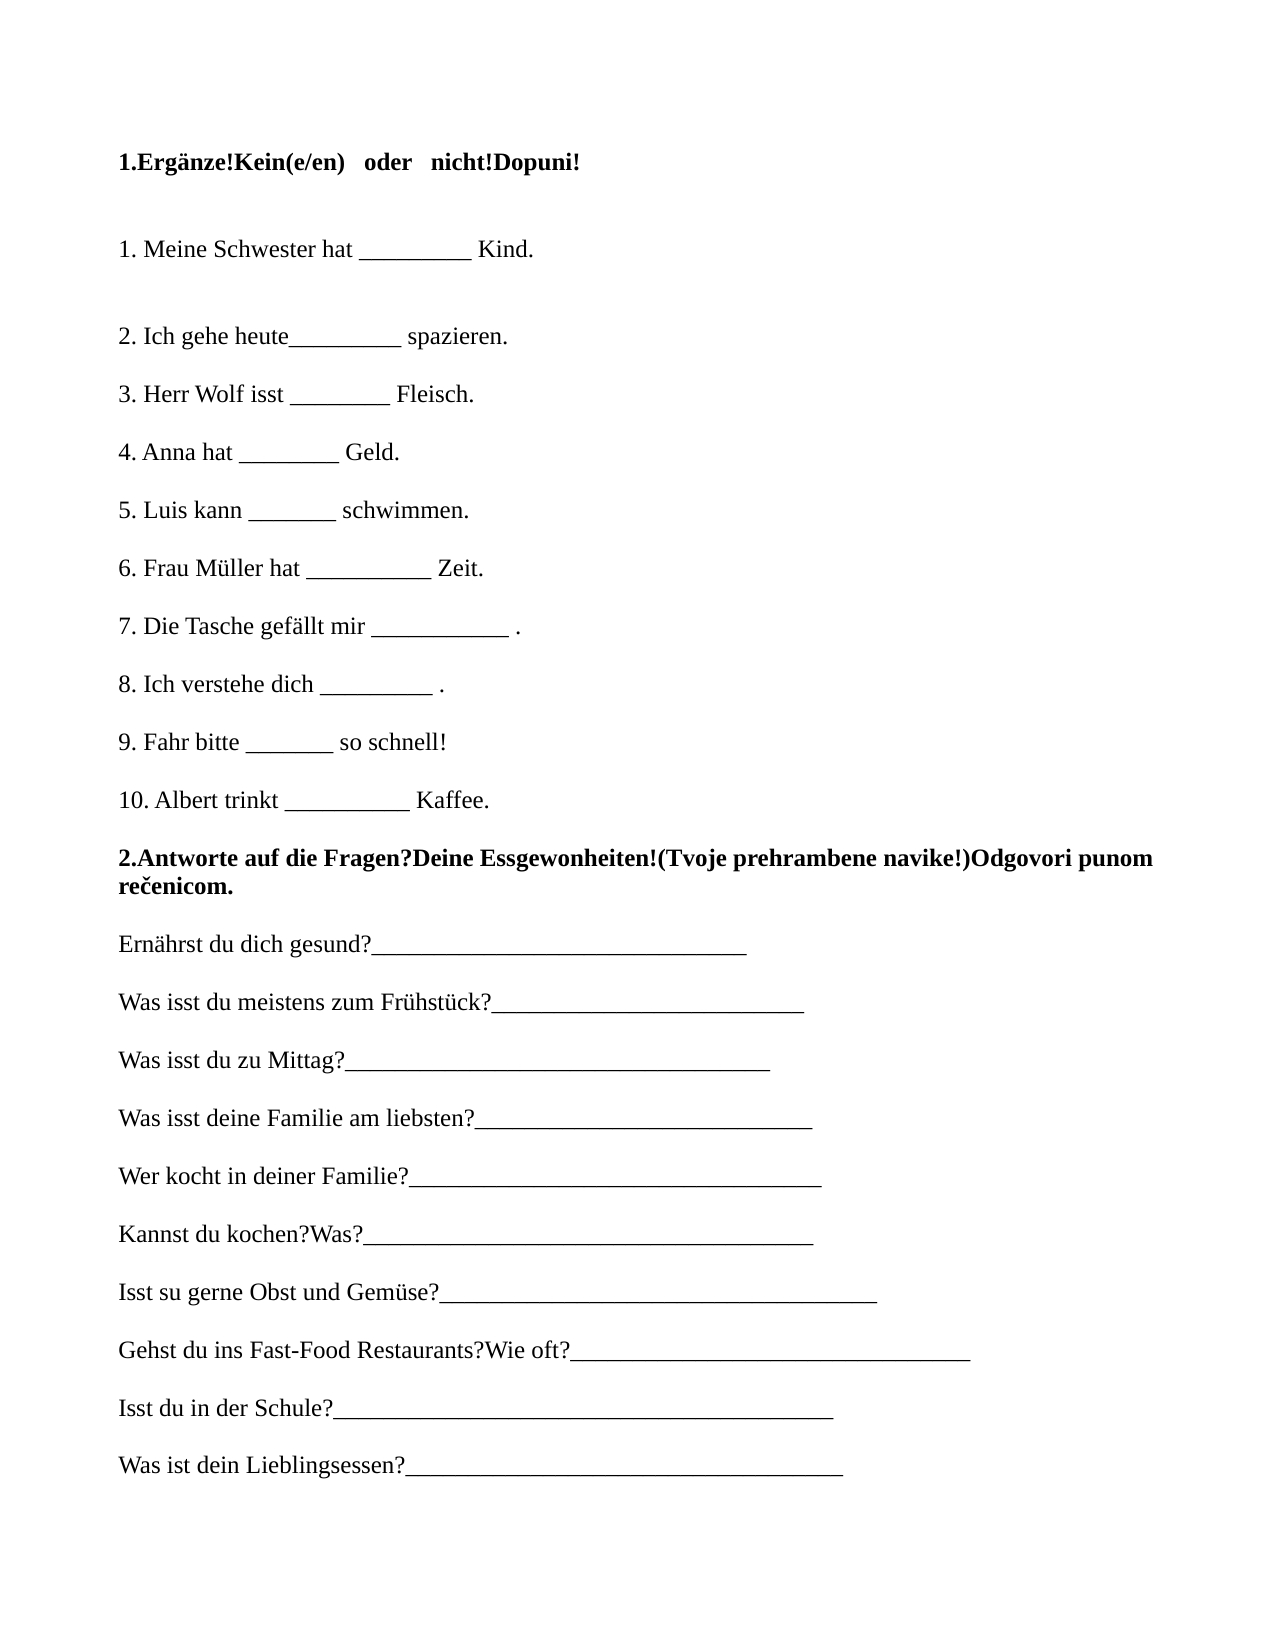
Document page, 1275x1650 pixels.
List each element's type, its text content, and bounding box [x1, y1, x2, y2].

text 2. Ich gehe heute_________ spazieren. [118, 321, 1157, 350]
text Ernährst du dich gesund?______________________________ [118, 929, 1157, 958]
text 1. Meine Schwester hat _________ Kind. [118, 234, 1157, 263]
text 8. Ich verstehe dich _________ . [118, 669, 1157, 698]
text Wer kocht in deiner Familie?_________________________________ [118, 1161, 1157, 1190]
text 7. Die Tasche gefällt mir ___________ . [118, 611, 1157, 640]
text Gehst du ins Fast-Food Restaurants?Wie oft?________________________________ [118, 1335, 1157, 1363]
text 9. Fahr bitte _______ so schnell! [118, 727, 1157, 756]
text Isst du in der Schule?________________________________________ [118, 1393, 1157, 1421]
text 1.Ergänze!Kein(e/en) oder nicht!Dopuni! [118, 147, 1157, 176]
text Isst su gerne Obst und Gemüse?___________________________________ [118, 1277, 1157, 1306]
text 5. Luis kann _______ schwimmen. [118, 495, 1157, 524]
text 6. Frau Müller hat __________ Zeit. [118, 553, 1157, 582]
text Kannst du kochen?Was?____________________________________ [118, 1219, 1157, 1248]
text Was ist dein Lieblingsessen?___________________________________ [118, 1451, 1157, 1479]
text 10. Albert trinkt __________ Kaffee. [118, 785, 1157, 813]
text Was isst deine Familie am liebsten?___________________________ [118, 1103, 1157, 1132]
text Was isst du meistens zum Frühstück?_________________________ [118, 987, 1157, 1016]
text 3. Herr Wolf isst ________ Fleisch. [118, 379, 1157, 408]
text 4. Anna hat ________ Geld. [118, 437, 1157, 466]
text Was isst du zu Mittag?__________________________________ [118, 1045, 1157, 1074]
text 2.Antworte auf die Fragen?Deine Essgewonheiten!(Tvoje prehrambene navike!)Odgovori punom rečenicom. [118, 843, 1157, 900]
